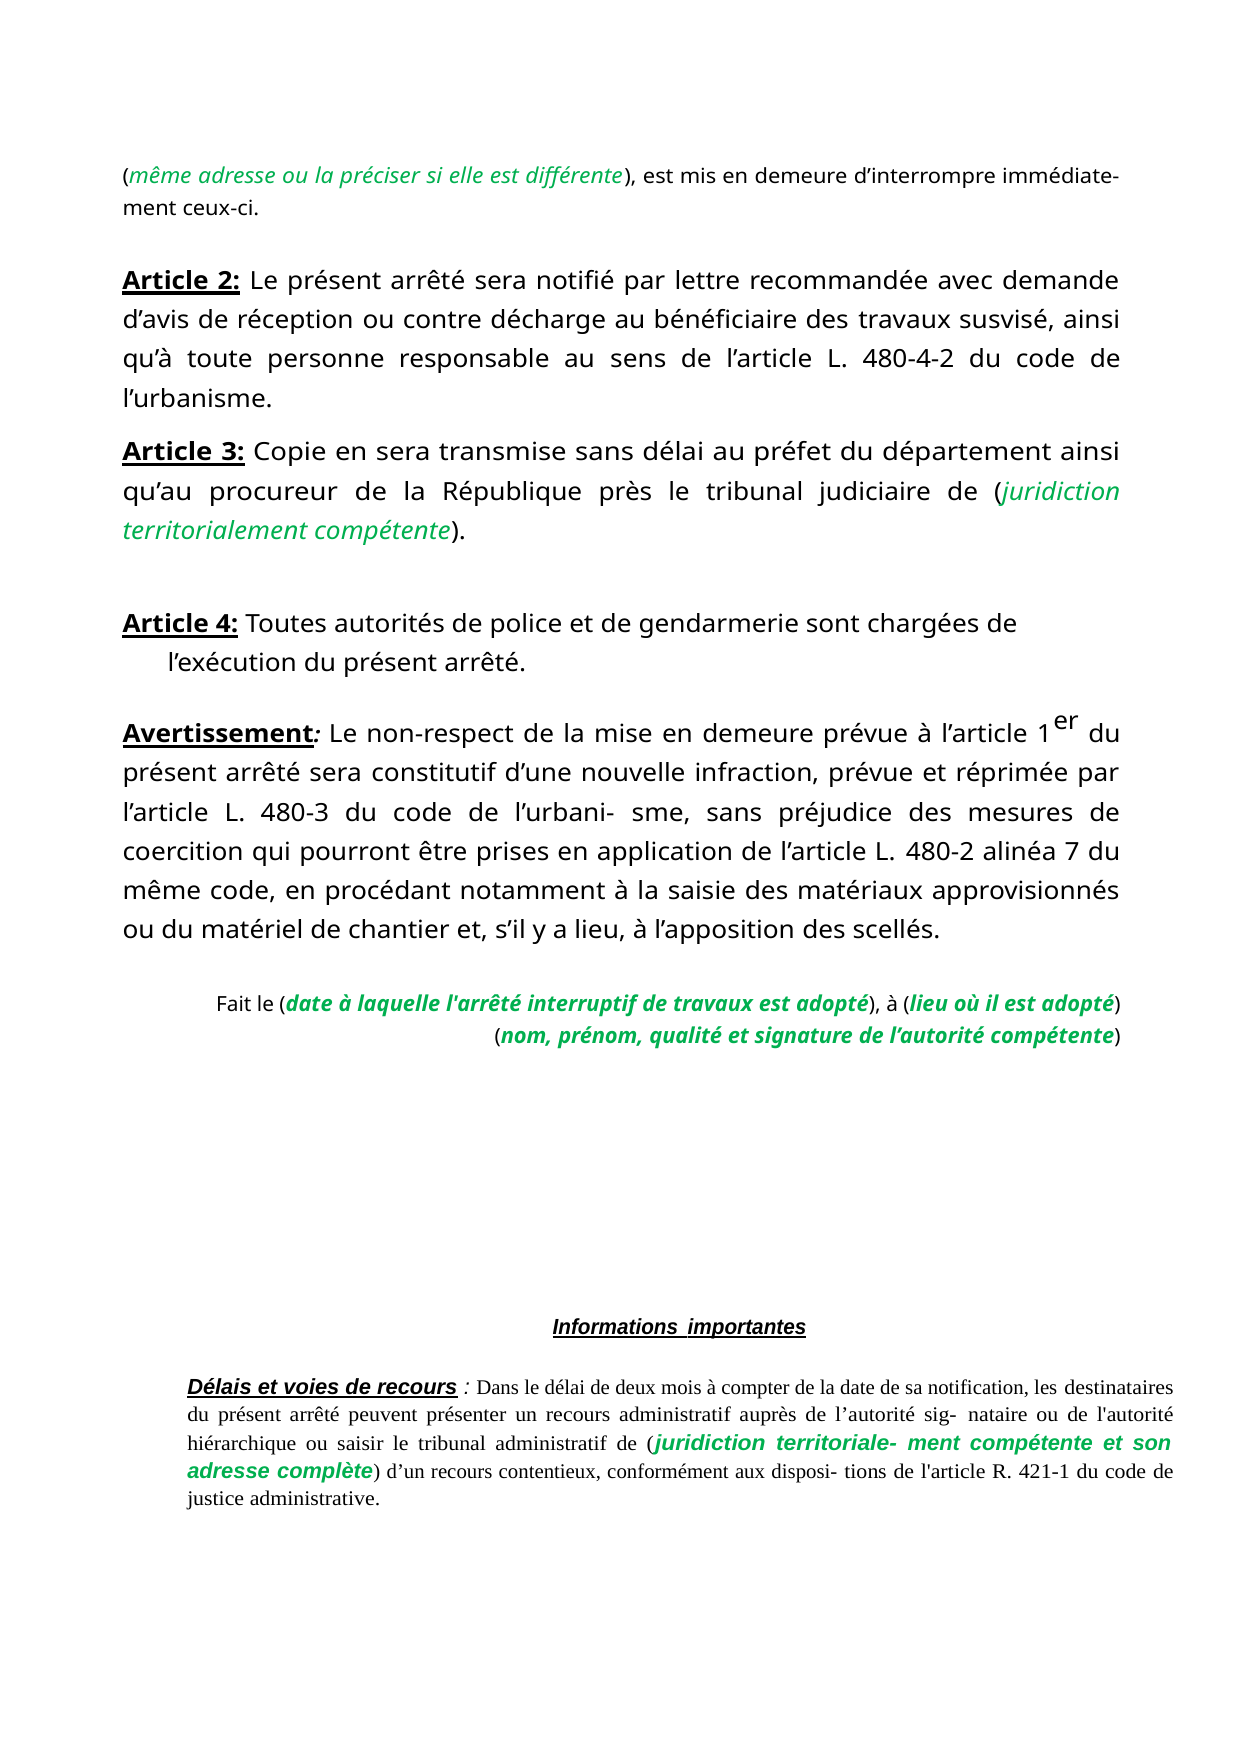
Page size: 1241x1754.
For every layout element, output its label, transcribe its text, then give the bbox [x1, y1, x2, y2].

text Délais et voies de recours : Dans le délai de deux mois à compter de la date de sa notification, les destinataires du présent arrêté peuvent présenter un recours administratif auprès de l’autorité sig- nataire ou de l'autorité hiérarchique ou saisir le tribunal administratif de (juridiction territoriale- ment compétente et son adresse complète) d’un recours contentieux, conformément aux disposi- tions de l'article R. 421-1 du code de justice administrative. [187, 1374, 1173, 1510]
text Article 2: Le présent arrêté sera notifié par lettre recommandée avec demande d’avis de réception ou contre décharge au bénéficiaire des travaux susvisé, ainsi qu’à toute personne responsable au sens de l’article L. 480-4-2 du code de l’urbanisme. [122, 263, 1120, 414]
text Article 3: Copie en sera transmise sans délai au préfet du département ainsi qu’au procureur de la République près le tribunal judiciaire de (juridiction territorialement compétente). [122, 434, 1120, 546]
text (même adresse ou la préciser si elle est différente), est mis en demeure d’interrompre immédiate- ment ceux-ci. [122, 160, 1121, 222]
text Informations importantes [551, 1313, 810, 1339]
text (nom, prénom, qualité et signature de l’autorité compétente) [94, 1020, 1120, 1050]
text Avertissement: Le non-respect de la mise en demeure prévue à l’article 1er du présent arrêté sera constitutif d’une nouvelle infraction, prévue et réprimée par l’article L. 480-3 du code de l’urbani- sme, sans préjudice des mesures de coercition qui pourront être prises en application de l’article L. 480-2 alinéa 7 du même code, en procédant notamment à la saisie des matériaux approvisionnés ou du matériel de chantier et, s’il y a lieu, à l’apposition des scellés. [122, 702, 1121, 946]
text Fait le (date à laquelle l'arrêté interruptif de travaux est adopté), à (lieu où il est adopté) [94, 988, 1120, 1017]
text Article 4: Toutes autorités de police et de gendarmerie sont chargées de l’exécution du présent arrêté. [122, 606, 1123, 679]
